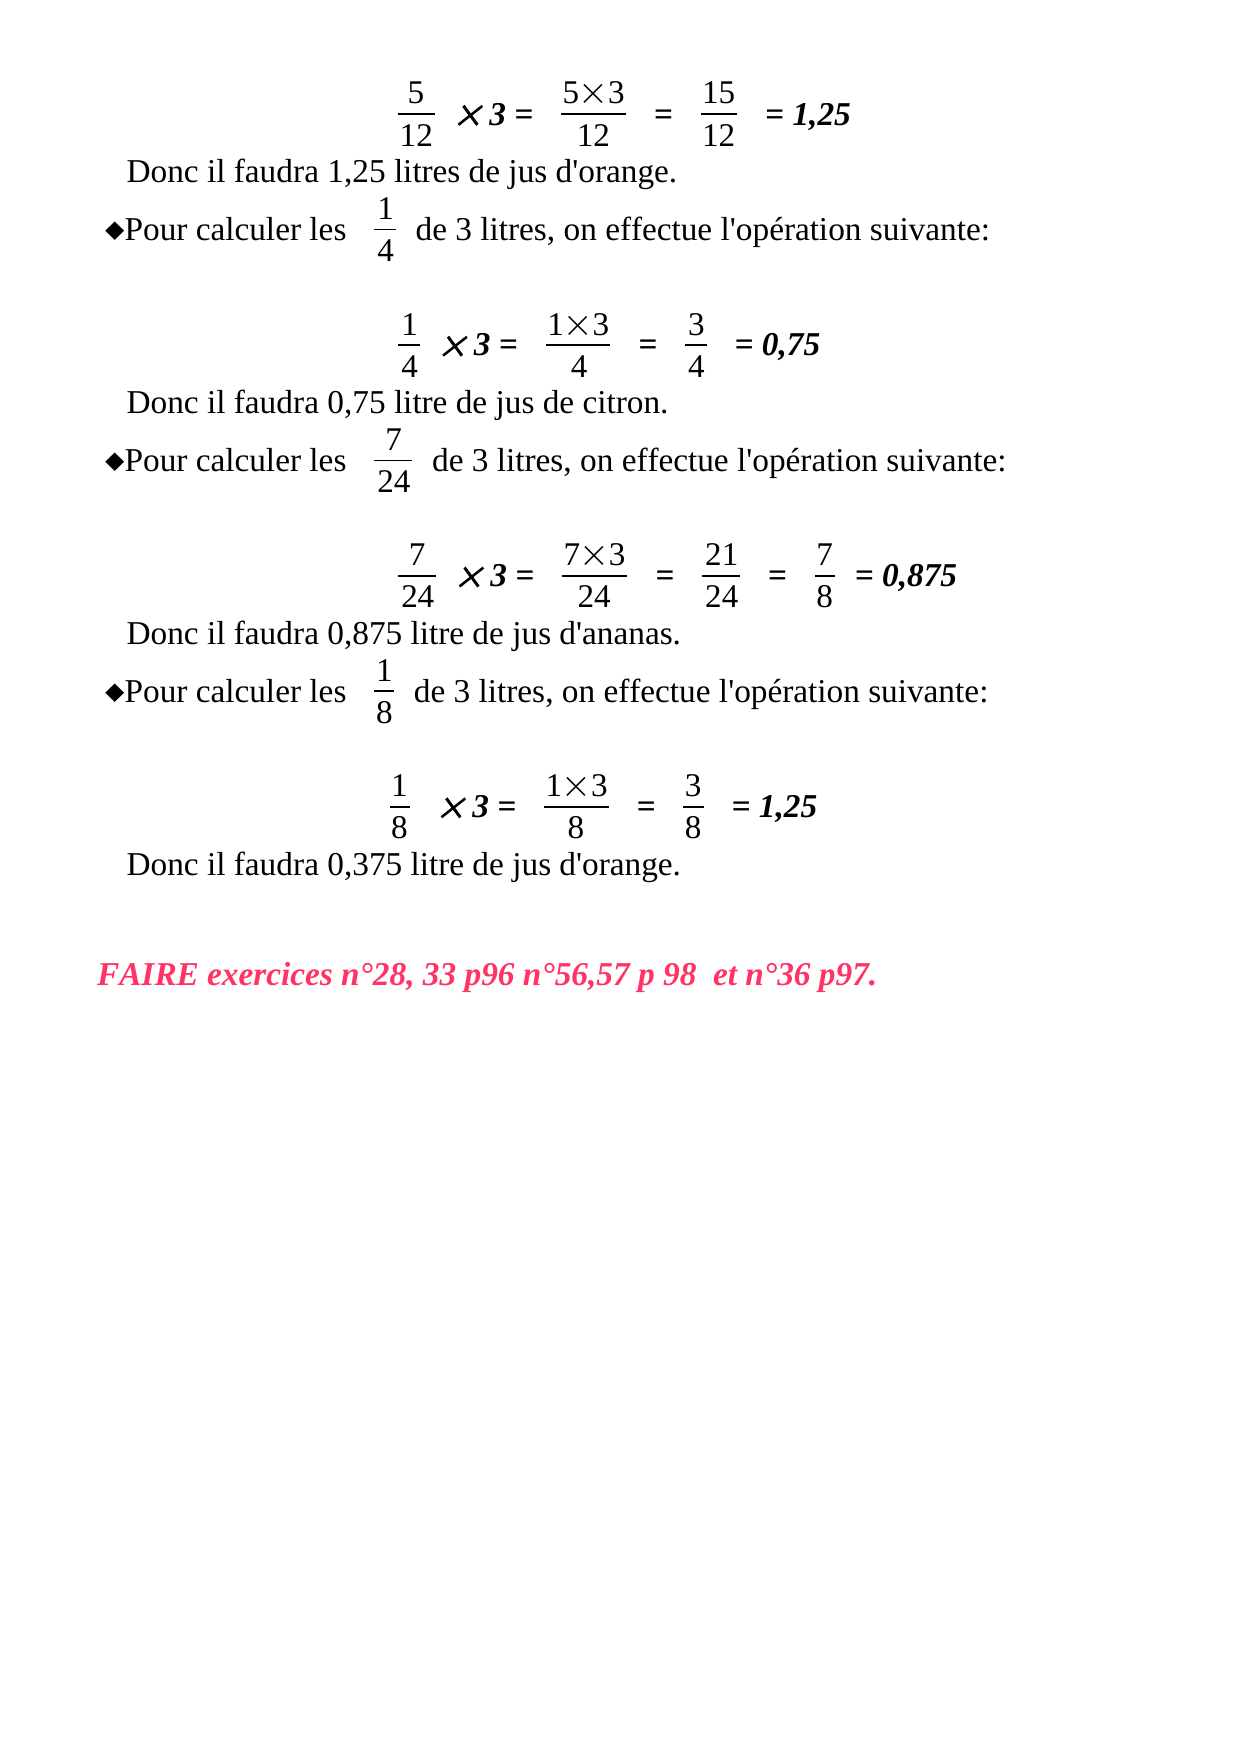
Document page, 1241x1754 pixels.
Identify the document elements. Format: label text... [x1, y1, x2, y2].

text Pour calculer les de 3 litres, on effectue l'opération suivante: [97, 190, 1173, 268]
text Donc il faudra 1,25 litres de jus d'orange. [126, 153, 1173, 190]
text Pour calculer les de 3 litres, on effectue l'opération suivante: [97, 651, 1173, 730]
text FAIRE exercices n°28, 33 p96 n°56,57 p 98 et n°36 p97. [97, 956, 1173, 993]
text  3 = = = = 0,875 [112, 536, 1173, 614]
text Pour calculer les de 3 litres, on effectue l'opération suivante: [97, 421, 1173, 499]
text  3 = = = 1,25 [112, 74, 1173, 153]
text  3 = = = 0,75 [112, 305, 1173, 384]
text Donc il faudra 0,375 litre de jus d'orange. [126, 845, 1173, 882]
text Donc il faudra 0,875 litre de jus d'ananas. [126, 614, 1173, 651]
text  3 = = = 1,25 [112, 767, 1173, 845]
text Donc il faudra 0,75 litre de jus de citron. [126, 384, 1173, 421]
